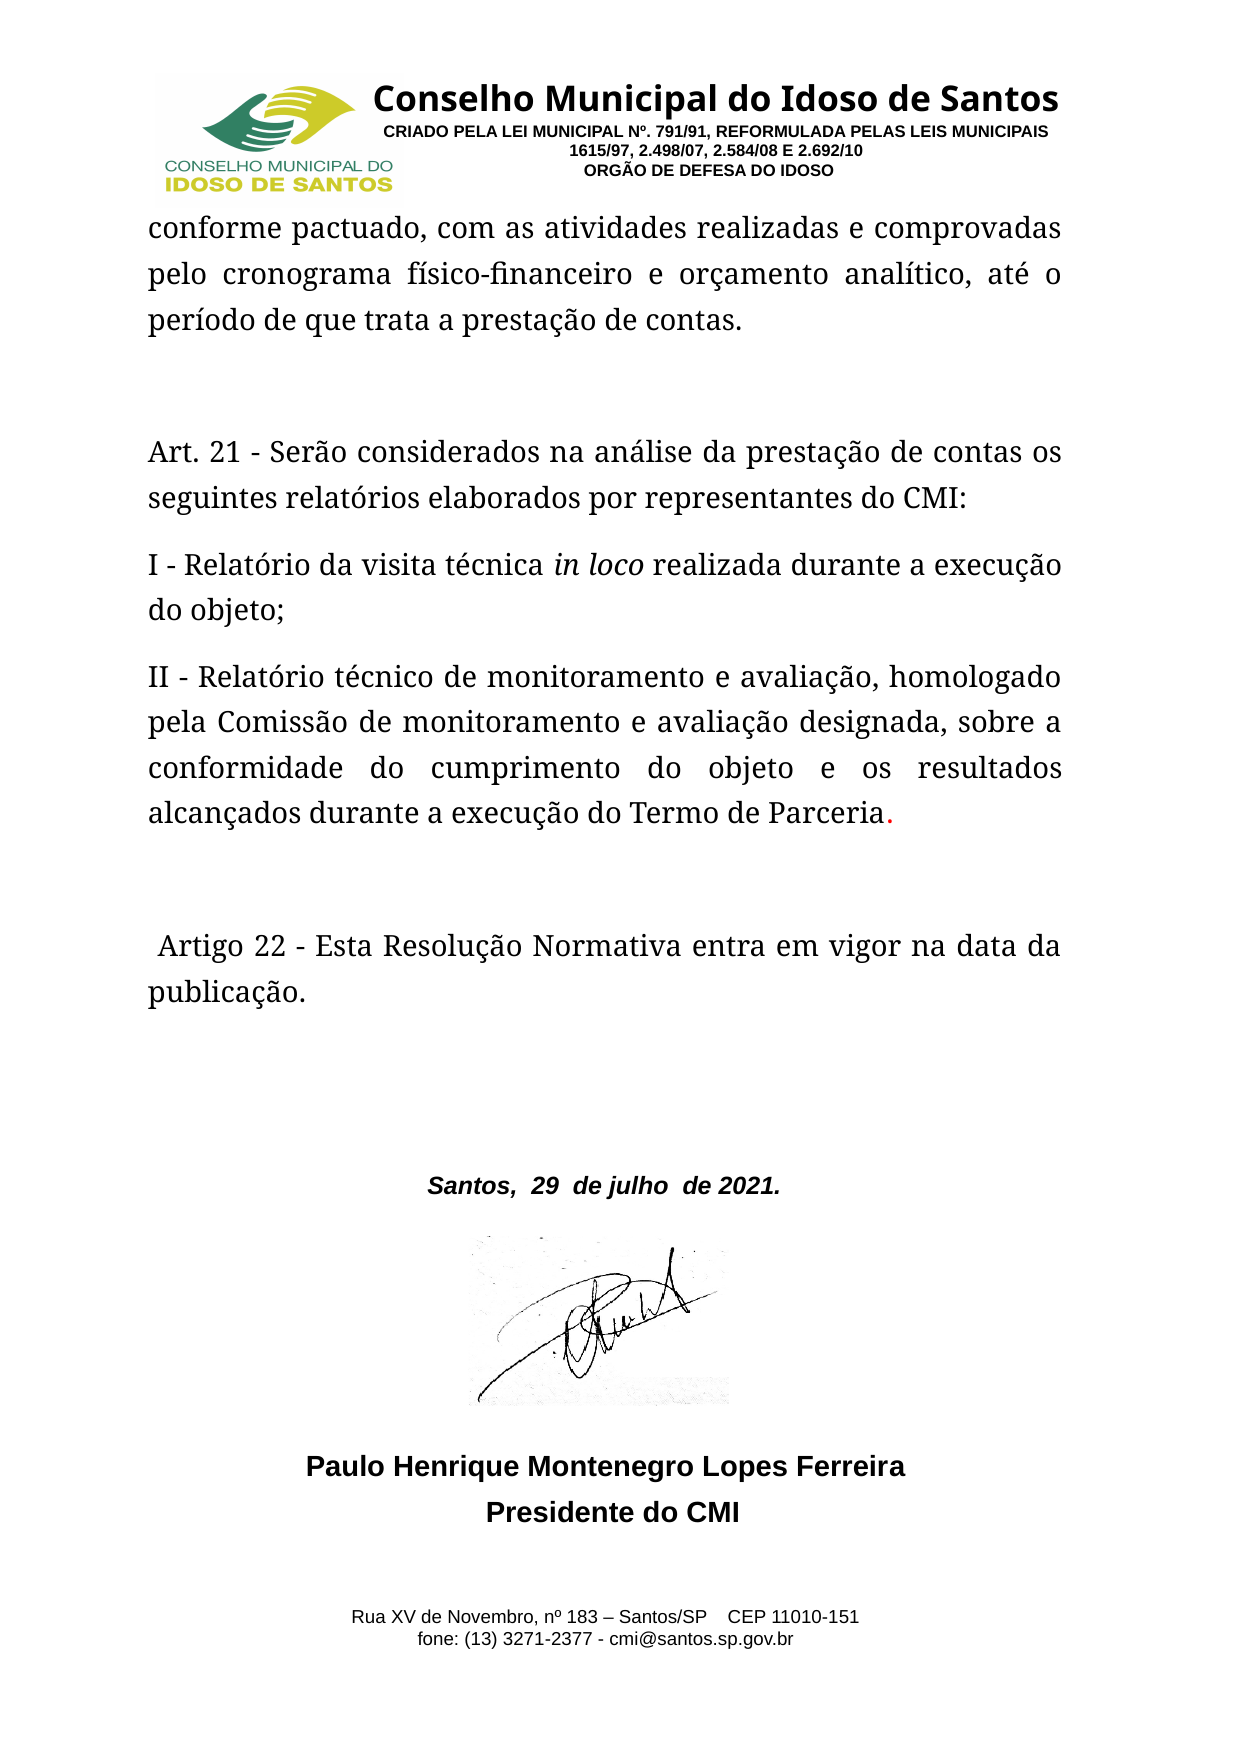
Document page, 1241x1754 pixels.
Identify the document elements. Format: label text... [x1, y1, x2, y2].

text Santos, 29 de julho de 2021. [148, 1171, 1063, 1199]
text Paulo Henrique Montenegro Lopes Ferreira [148, 1449, 1063, 1482]
text II - Relatório técnico de monitoramento e avaliação, homologado pela Comissão de monitoramento e avaliação designada, sobre a conformidade do cumprimento do objeto e os resultados alcançados durante a execução do Termo de Parceria. [148, 656, 1063, 832]
text conforme pactuado, com as atividades realizadas e comprovadas pelo cronograma físico-financeiro e orçamento analítico, até o período de que trata a prestação de contas. [148, 207, 1063, 338]
picture [155, 73, 404, 208]
text Artigo 22 - Esta Resolução Normativa entra em vigor na data da publicação. [148, 926, 1063, 1011]
text I - Relatório da visita técnica in loco realizada durante a execução do objeto; [148, 544, 1063, 629]
text Art. 21 - Serão considerados na análise da prestação de contas os seguintes relatórios elaborados por representantes do CMI: [148, 432, 1063, 517]
text Presidente do CMI [162, 1495, 1063, 1528]
